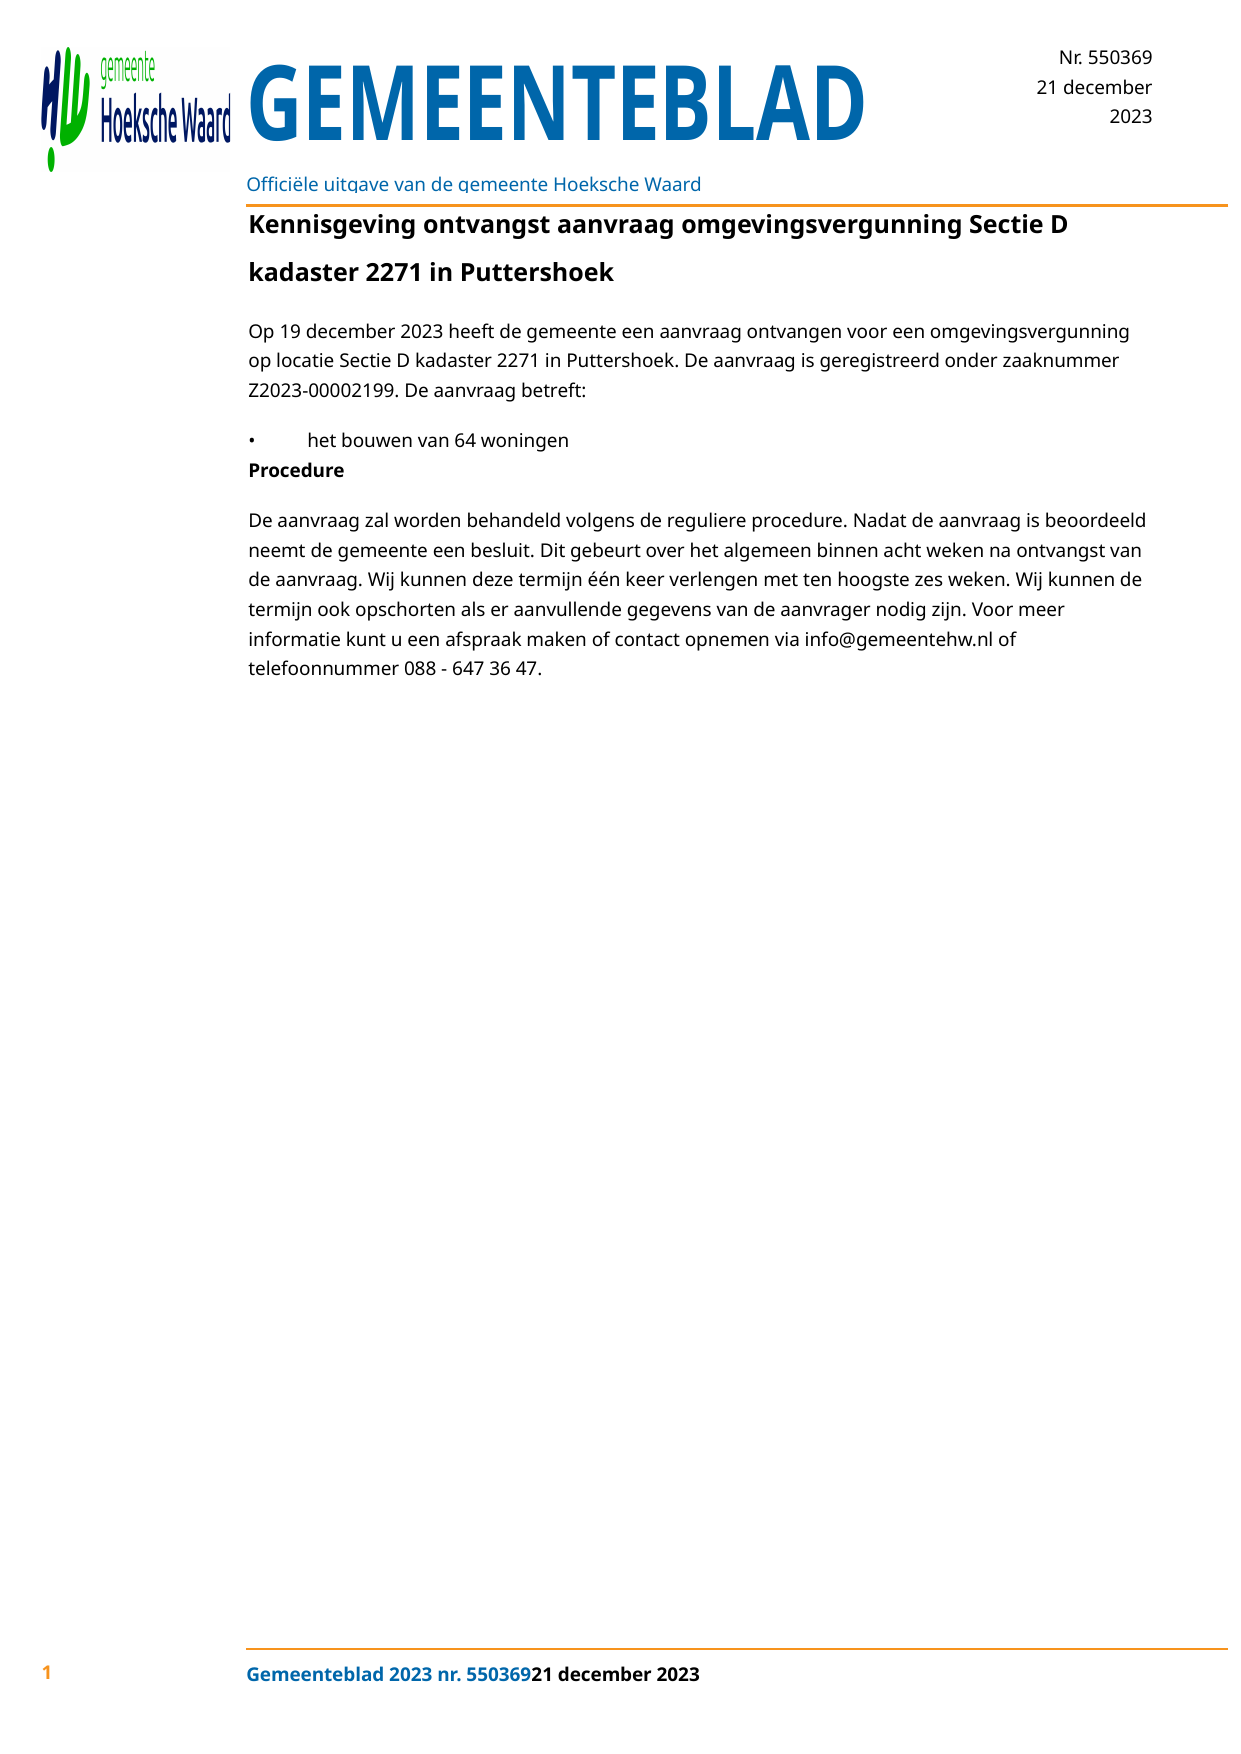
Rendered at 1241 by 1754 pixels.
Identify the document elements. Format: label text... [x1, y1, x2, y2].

text De aanvraag zal worden behandeld volgens de reguliere procedure. Nadat de aanvraag is beoordeeld neemt de gemeente een besluit. Dit gebeurt over het algemeen binnen acht weken na ontvangst van de aanvraag. Wij kunnen deze termijn één keer verlengen met ten hoogste zes weken. Wij kunnen de termijn ook opschorten als er aanvullende gegevens van de aanvrager nodig zijn. Voor meer informatie kunt u een afspraak maken of contact opnemen via info@gemeentehw.nl of telefoonnummer 088 - 647 36 47. [248, 507, 1152, 681]
picture [41, 47, 231, 172]
list het bouwen van 64 woningen [248, 427, 1152, 453]
text Kennisgeving ontvangst aanvraag omgevingsvergunning Sectie D kadaster 2271 in Puttershoek [248, 207, 1152, 288]
text Procedure [248, 457, 1152, 483]
text Op 19 december 2023 heeft de gemeente een aanvraag ontvangen voor een omgevingsvergunning op locatie Sectie D kadaster 2271 in Puttershoek. De aanvraag is geregistreerd onder zaaknummer Z2023-00002199. De aanvraag betreft: [248, 318, 1152, 403]
